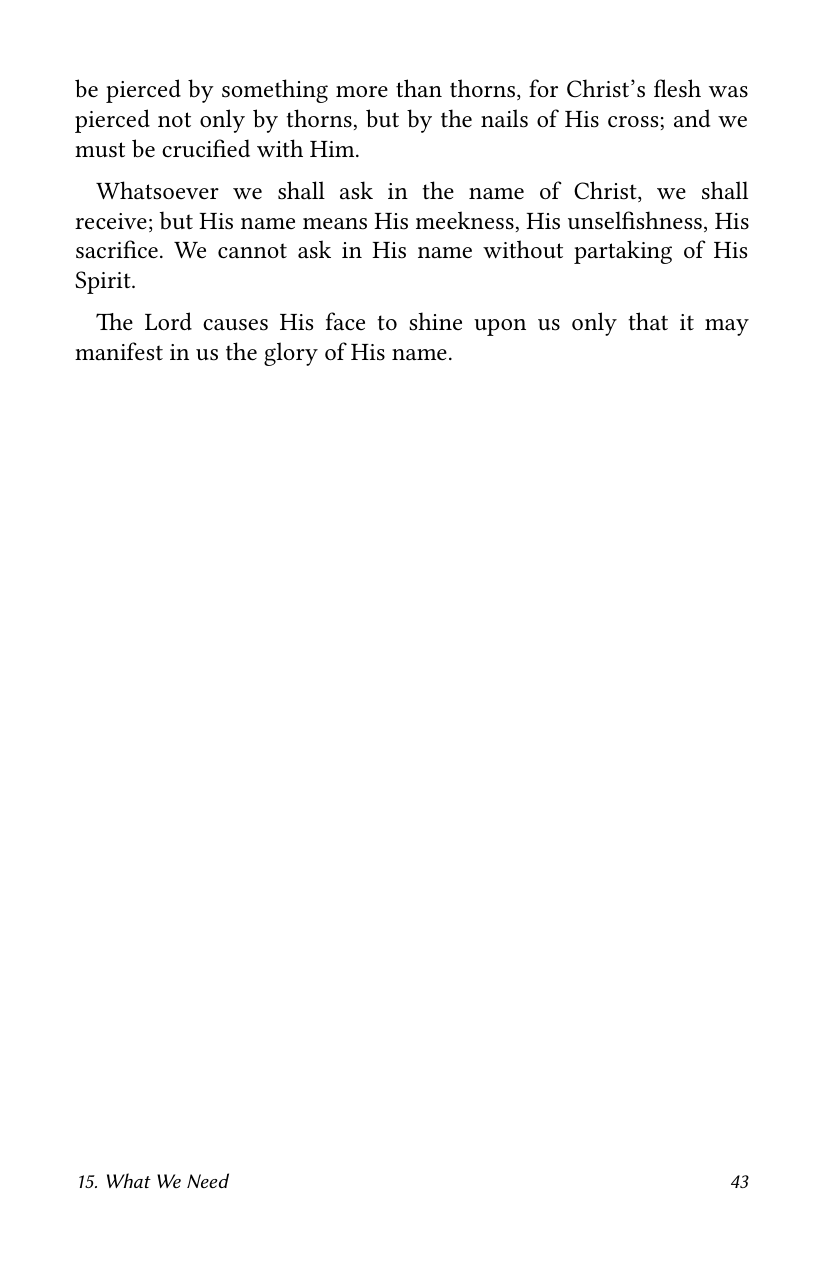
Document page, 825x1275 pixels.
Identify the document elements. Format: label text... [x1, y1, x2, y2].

text The Lord causes His face to shine upon us only that it may manifest in us the glory of His name. [75, 308, 750, 367]
text be pierced by something more than thorns, for Christ’s flesh was pierced not only by thorns, but by the nails of His cross; and we must be crucified with Him. [75, 75, 750, 163]
text Whatsoever we shall ask in the name of Christ, we shall receive; but His name means His meekness, His unselfishness, His sacrifice. We cannot ask in His name without partaking of His Spirit. [75, 177, 750, 295]
